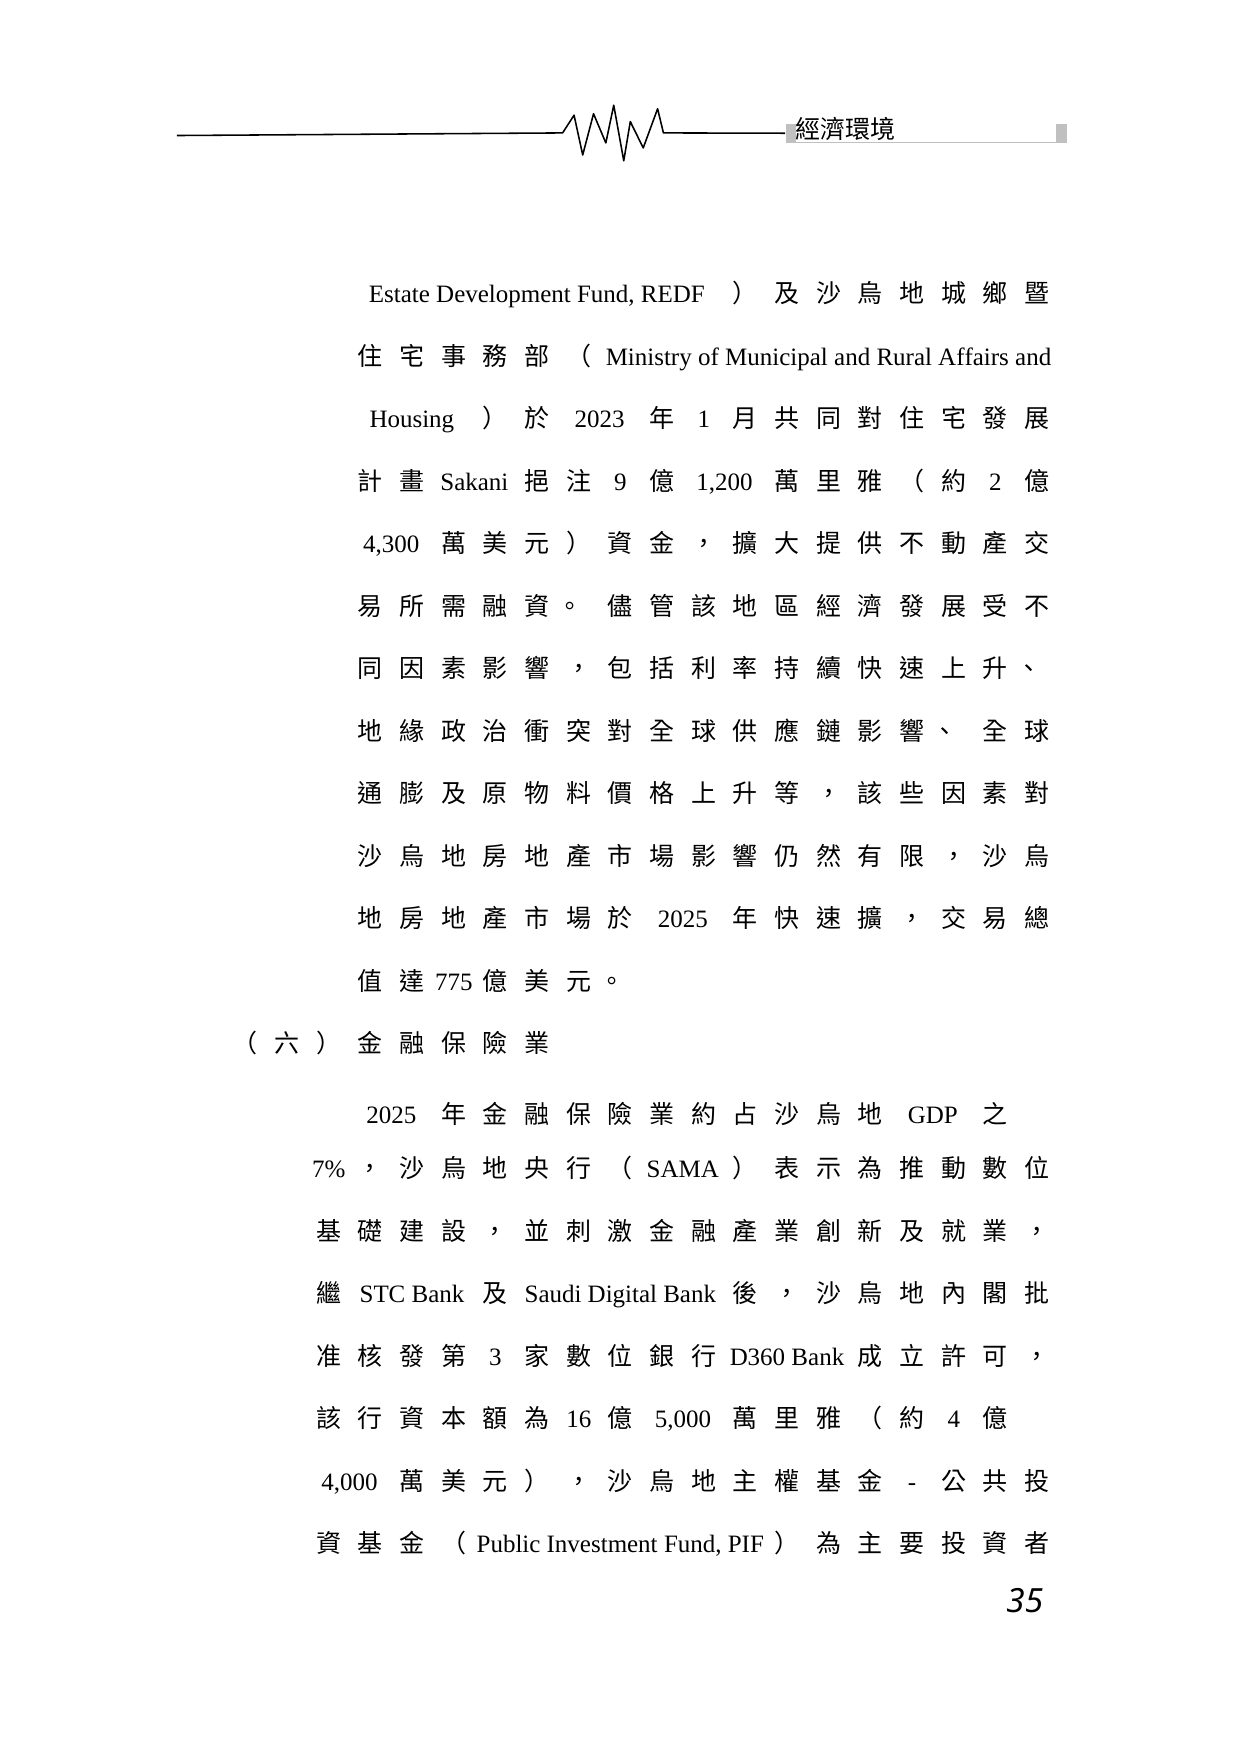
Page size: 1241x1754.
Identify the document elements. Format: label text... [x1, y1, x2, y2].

text （六）金融保險業 [207, 1000, 1058, 1063]
text Estate Development Fund, REDF）及沙烏地城鄉暨住宅事務部（Ministry of Municipal and Rural Affairs and Housing）於2023年1月共同對住宅發展計畫Sakani挹注9億1,200萬里雅（約2億4,300萬美元）資金，擴大提供不動產交易所需融資。儘管該地區經濟發展受不同因素影響，包括利率持續快速上升、地緣政治衝突對全球供應鏈影響、全球通膨及原物料價格上升等，該些因素對沙烏地房地產市場影響仍然有限，沙烏地房地產市場於2025年快速擴，交易總值達775億美元。 [330, 250, 1058, 1000]
text 2025年金融保險業約占沙烏地GDP之7%，沙烏地央行（SAMA）表示為推動數位基礎建設，並刺激金融產業創新及就業，繼STC Bank及Saudi Digital Bank後，沙烏地內閣批准核發第3家數位銀行D360 Bank成立許可，該行資本額為16億5,000萬里雅（約4億4,000萬美元），沙烏地主權基金-公共投資基金（Public Investment Fund, PIF）為主要投資者 [281, 1063, 1058, 1563]
